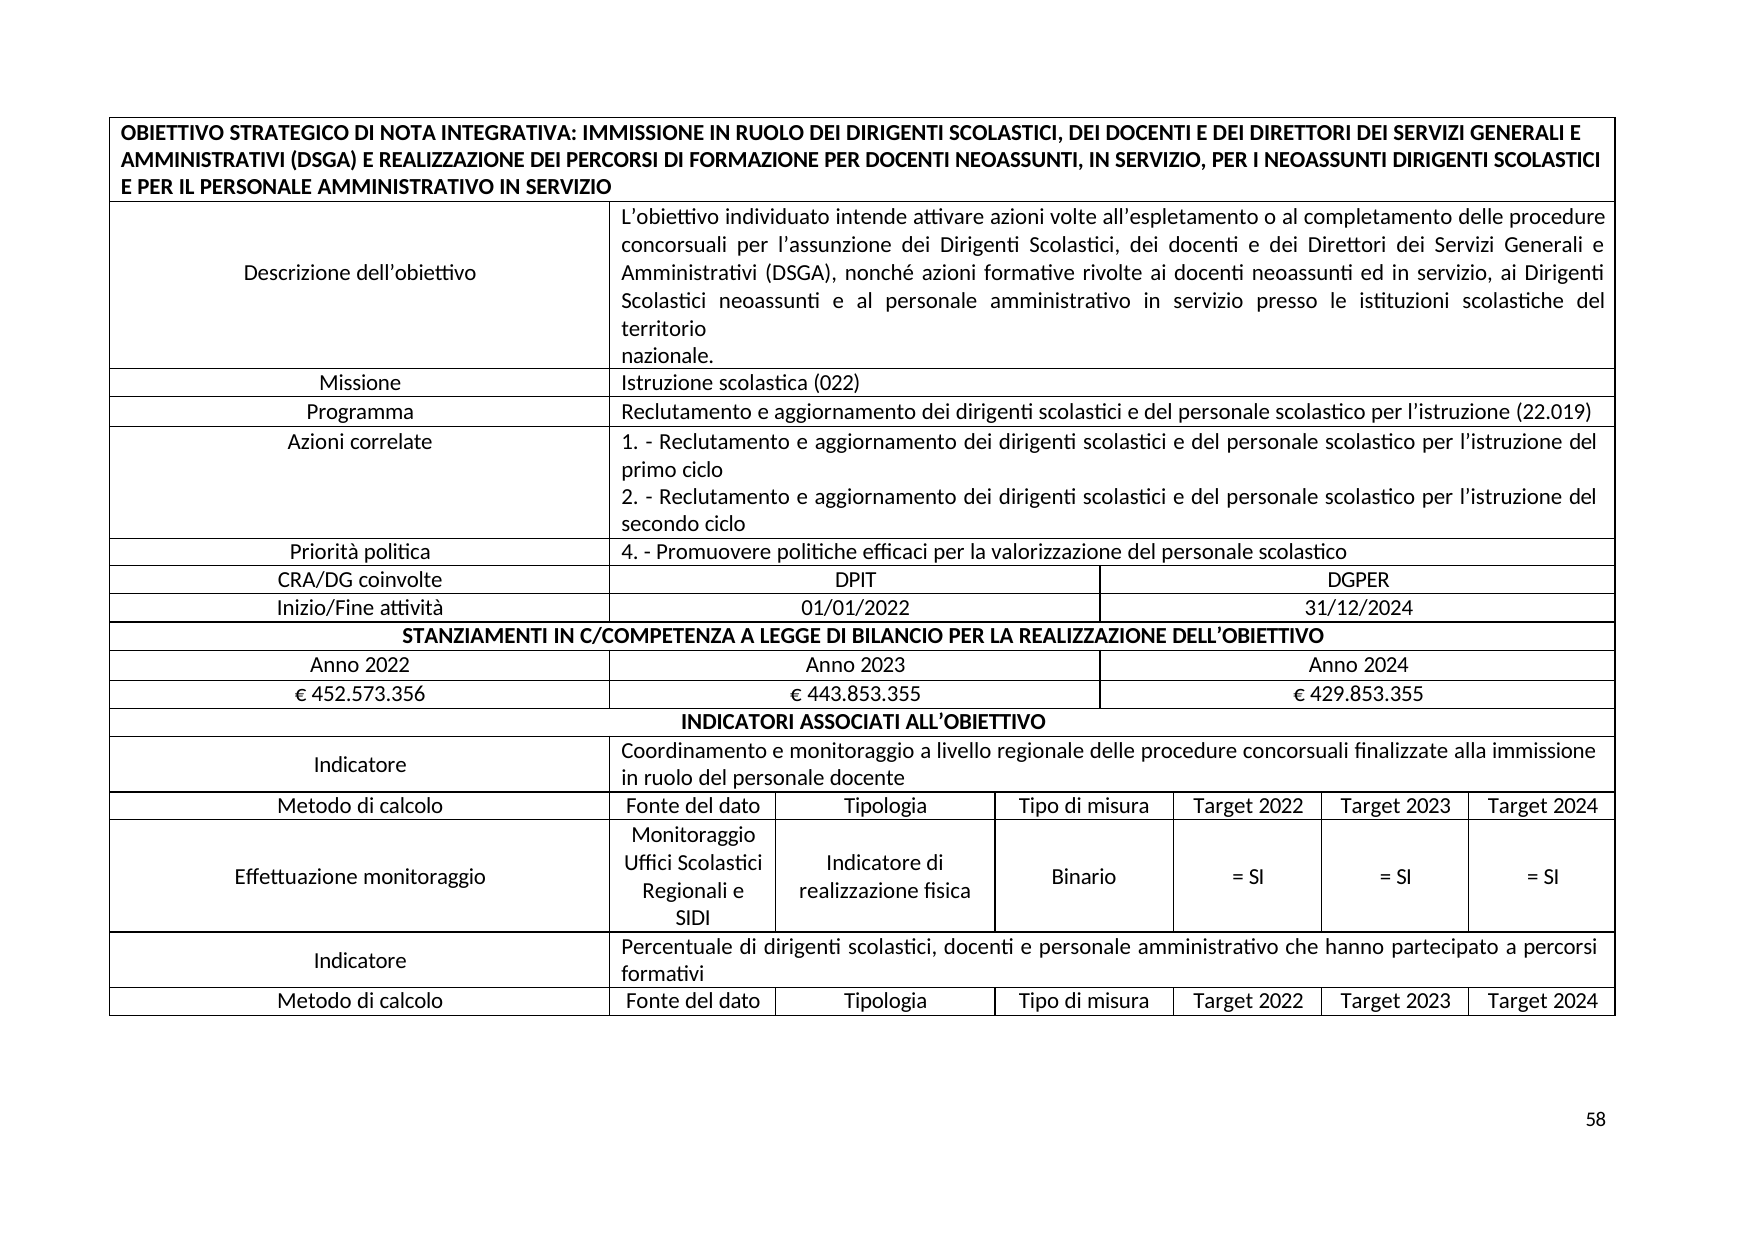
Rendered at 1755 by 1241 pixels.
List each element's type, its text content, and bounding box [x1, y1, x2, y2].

table_cell Programma [110, 397, 609, 426]
table_cell = SI [1322, 820, 1468, 931]
table_cell Indicatore [110, 933, 609, 987]
table_cell Metodo di calcolo [110, 793, 609, 819]
table_cell INDICATORI ASSOCIATI ALL’OBIETTIVO [110, 709, 1614, 736]
table_cell Anno 2023 [610, 651, 1099, 679]
table_cell Indicatore di realizzazione fisica [776, 820, 994, 931]
table_cell = SI [1174, 820, 1321, 931]
table_cell = SI [1469, 820, 1614, 931]
table_cell DGPER [1101, 566, 1614, 593]
table_cell Anno 2024 [1101, 651, 1614, 679]
table_cell Target 2023 [1322, 793, 1468, 819]
table_cell Reclutamento e aggiornamento dei dirigenti scolastici e del personale scolastico per l’istruzione (22.019) [610, 397, 1614, 426]
table_cell Monitoraggio Uffici Scolastici Regionali e SIDI [610, 820, 775, 931]
table_cell 4. - Promuovere politiche efficaci per la valorizzazione del personale scolastico [610, 539, 1614, 565]
table_cell Binario [996, 820, 1173, 931]
table_cell STANZIAMENTI IN C/COMPETENZA A LEGGE DI BILANCIO PER LA REALIZZAZIONE DELL’OBIETTIVO [110, 623, 1614, 649]
table_cell € 452.573.356 [110, 681, 609, 707]
table_cell € 443.853.355 [610, 681, 1099, 707]
table_cell Indicatore [110, 737, 609, 791]
table_cell € 429.853.355 [1101, 681, 1614, 707]
table_cell Fonte del dato [610, 988, 775, 1015]
table_cell Descrizione dell’obiettivo [110, 202, 609, 368]
table_cell DPIT [610, 566, 1099, 593]
table_cell Metodo di calcolo [110, 988, 609, 1015]
table_cell Coordinamento e monitoraggio a livello regionale delle procedure concorsuali finalizzate alla immissione in ruolo del personale docente [610, 737, 1614, 791]
table_cell Target 2024 [1469, 793, 1614, 819]
table_cell Target 2022 [1174, 988, 1321, 1015]
table_cell Percentuale di dirigenti scolastici, docenti e personale amministrativo che hanno partecipato a percorsi formativi [610, 933, 1614, 987]
table_cell Target 2024 [1469, 988, 1614, 1015]
table_cell Tipo di misura [996, 793, 1173, 819]
table_cell Istruzione scolastica (022) [610, 369, 1614, 396]
table_cell Tipo di misura [996, 988, 1173, 1015]
table_cell Azioni correlate [110, 427, 609, 537]
table_cell Target 2022 [1174, 793, 1321, 819]
table_header OBIETTIVO STRATEGICO DI NOTA INTEGRATIVA: IMMISSIONE IN RUOLO DEI DIRIGENTI SCOLASTICI, DEI DOCENTI E DEI DIRETTORI DEI SERVIZI GENERALI E AMMINISTRATIVI (DSGA) E REALIZZAZIONE DEI PERCORSI DI FORMAZIONE PER DOCENTI NEOASSUNTI, IN SERVIZIO, PER I NEOASSUNTI DIRIGENTI SCOLASTICI E PER IL PERSONALE AMMINISTRATIVO IN SERVIZIO [110, 118, 1614, 201]
table_cell Priorità politica [110, 539, 609, 565]
table_cell CRA/DG coinvolte [110, 566, 609, 593]
table_cell L’obiettivo individuato intende attivare azioni volte all’espletamento o al completamento delle procedure concorsuali per l’assunzione dei Dirigenti Scolastici, dei docenti e dei Direttori dei Servizi Generali e Amministrativi (DSGA), nonché azioni formative rivolte ai docenti neoassunti ed in servizio, ai Dirigenti Scolastici neoassunti e al personale amministrativo in servizio presso le istituzioni scolastiche del territorio nazionale. [610, 202, 1614, 368]
table_cell Target 2023 [1322, 988, 1468, 1015]
table_cell 31/12/2024 [1101, 594, 1614, 621]
table_cell Tipologia [776, 793, 994, 819]
table_cell - Reclutamento e aggiornamento dei dirigenti scolastici e del personale scolastico per l’istruzione del primo ciclo - Reclutamento e aggiornamento dei dirigenti scolastici e del personale scolastico per l’istruzione del secondo ciclo [610, 427, 1614, 537]
table_cell Inizio/Fine attività [110, 594, 609, 621]
table_cell Missione [110, 369, 609, 396]
table_cell 01/01/2022 [610, 594, 1099, 621]
table_cell Fonte del dato [610, 793, 775, 819]
table_cell Effettuazione monitoraggio [110, 820, 609, 931]
table_cell Anno 2022 [110, 651, 609, 679]
table_cell Tipologia [776, 988, 994, 1015]
